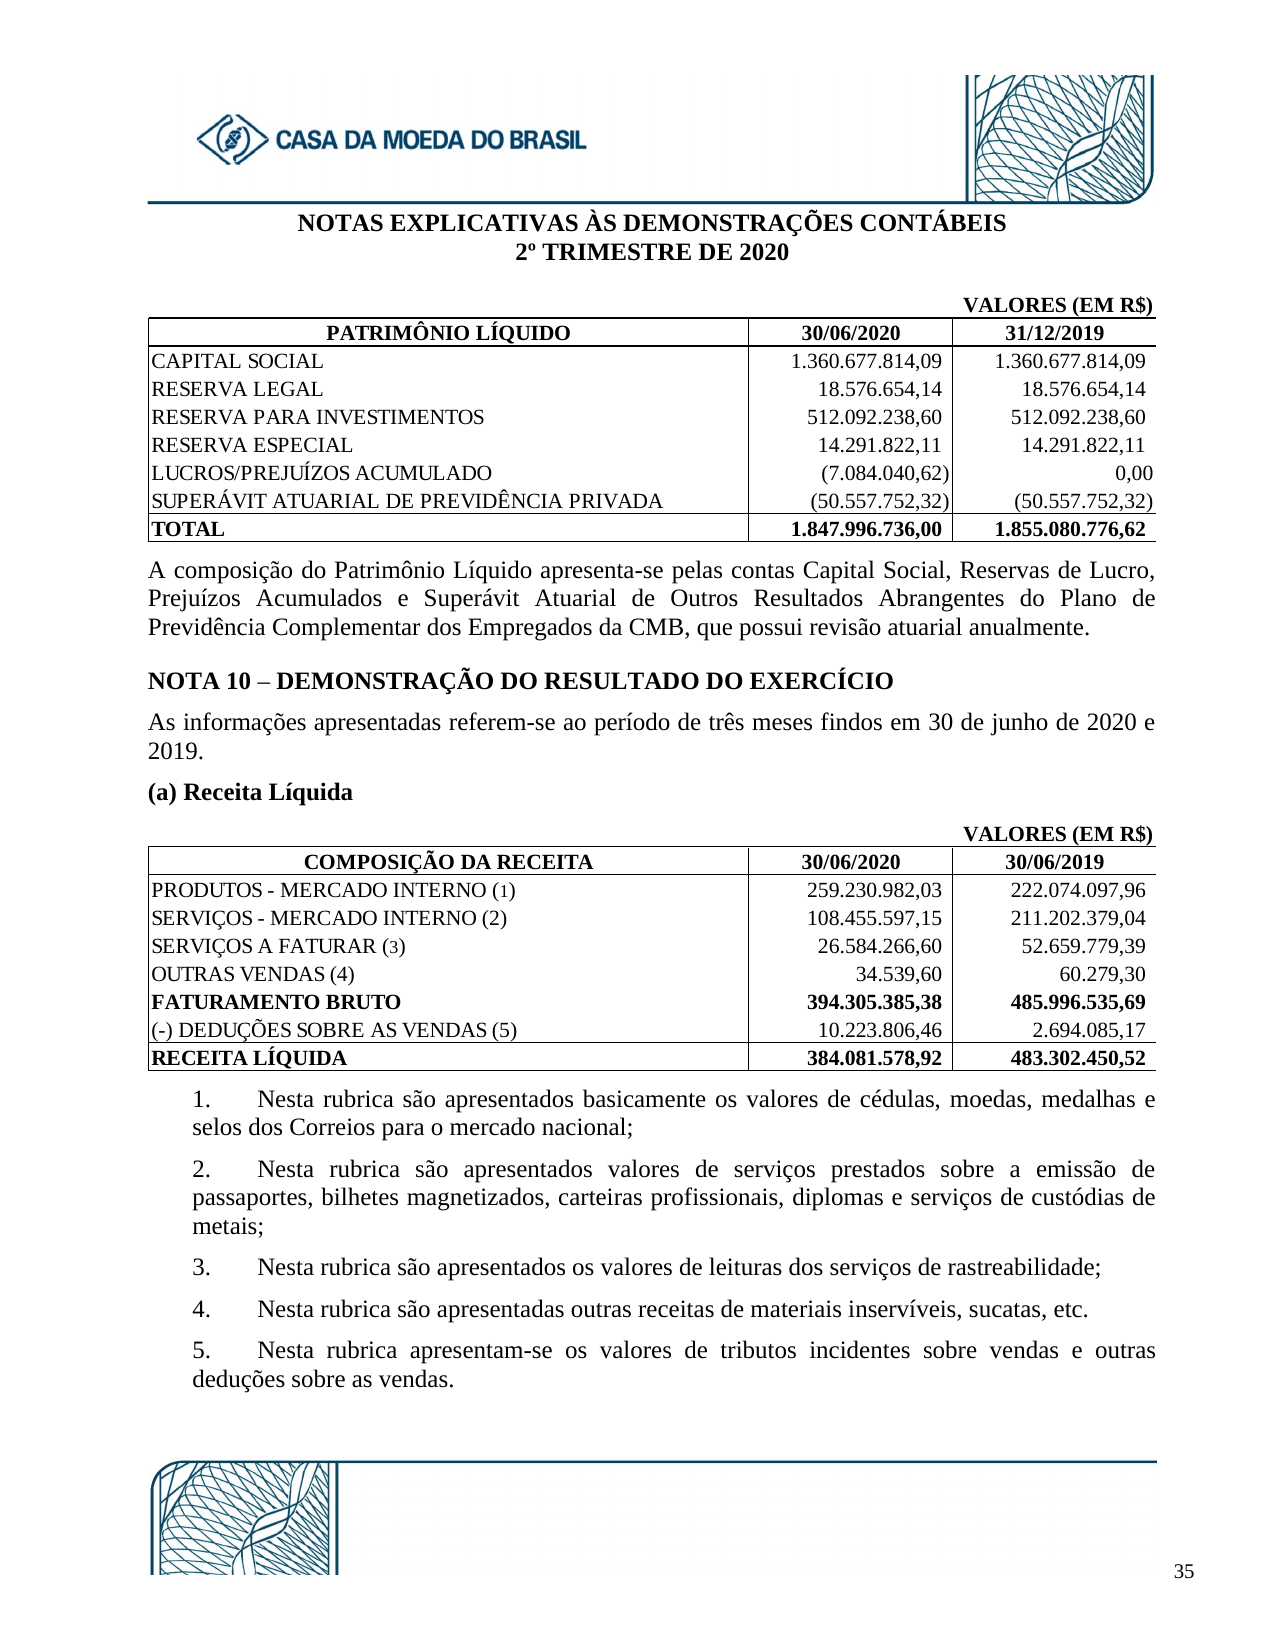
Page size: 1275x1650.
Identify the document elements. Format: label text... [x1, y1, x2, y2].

list Nesta rubrica são apresentadas outras receitas de materiais inservíveis, sucatas, etc. [192, 1294, 1157, 1322]
list Nesta rubrica apresentam-se os valores de tributos incidentes sobre vendas e outras deduções sobre as vendas. [192, 1335, 1157, 1392]
text A composição do Patrimônio Líquido apresenta-se pelas contas Capital Social, Reservas de Lucro, Prejuízos Acumulados e Superávit Atuarial de Outros Resultados Abrangentes do Plano de Previdência Complementar dos Empregados da CMB, que possui revisão atuarial anualmente. [148, 555, 1157, 641]
text NOTA 10 – DEMONSTRAÇÃO DO RESULTADO DO EXERCÍCIO [148, 666, 1157, 695]
list Nesta rubrica são apresentados basicamente os valores de cédulas, moedas, medalhas e selos dos Correios para o mercado nacional; [192, 1084, 1157, 1141]
text (a) Receita Líquida [148, 777, 1157, 806]
list Nesta rubrica são apresentados valores de serviços prestados sobre a emissão de passaportes, bilhetes magnetizados, carteiras profissionais, diplomas e serviços de custódias de metais; [192, 1154, 1157, 1240]
text As informações apresentadas referem-se ao período de três meses findos em 30 de junho de 2020 e 2019. [148, 707, 1157, 765]
list Nesta rubrica são apresentados os valores de leituras dos serviços de rastreabilidade; [192, 1252, 1157, 1281]
